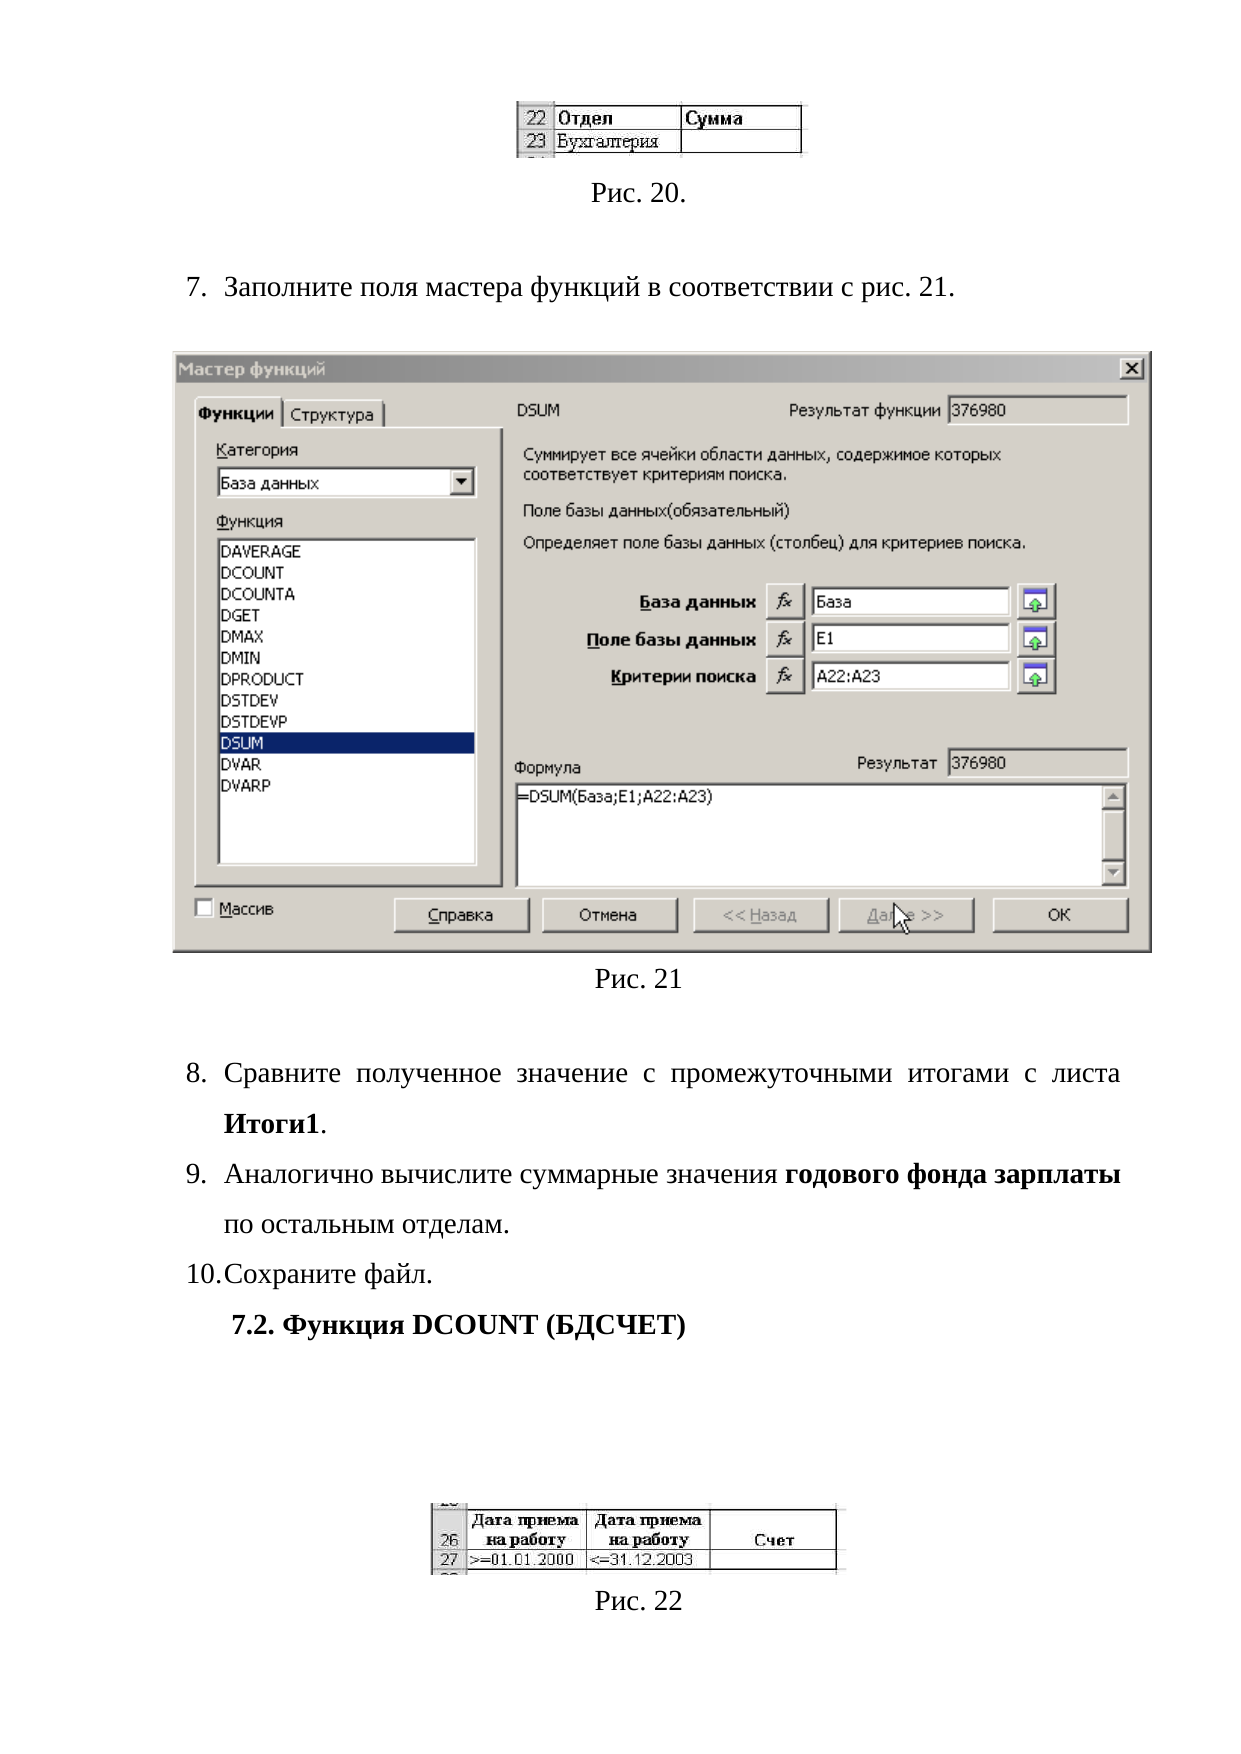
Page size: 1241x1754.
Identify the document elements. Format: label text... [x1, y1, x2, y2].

picture [172, 351, 1152, 953]
list Сравните полученное значение с промежуточными итогами с листа Итоги1. [186, 1055, 1121, 1139]
list Сохраните файл. [186, 1257, 1121, 1290]
list Заполните поля мастера функций в соответствии с рис. 21. [186, 269, 1121, 302]
text Рис. 20. [156, 175, 1121, 208]
list Аналогично вычислите суммарные значения годового фонда зарплаты по остальным отделам. [186, 1156, 1121, 1240]
picture [430, 1503, 847, 1575]
text Рис. 21 [156, 961, 1121, 995]
subtitle 7.2. Функция DCOUNT (БДСЧЕТ) [156, 1307, 1121, 1341]
text Рис. 22 [156, 1583, 1121, 1617]
picture [516, 101, 809, 158]
